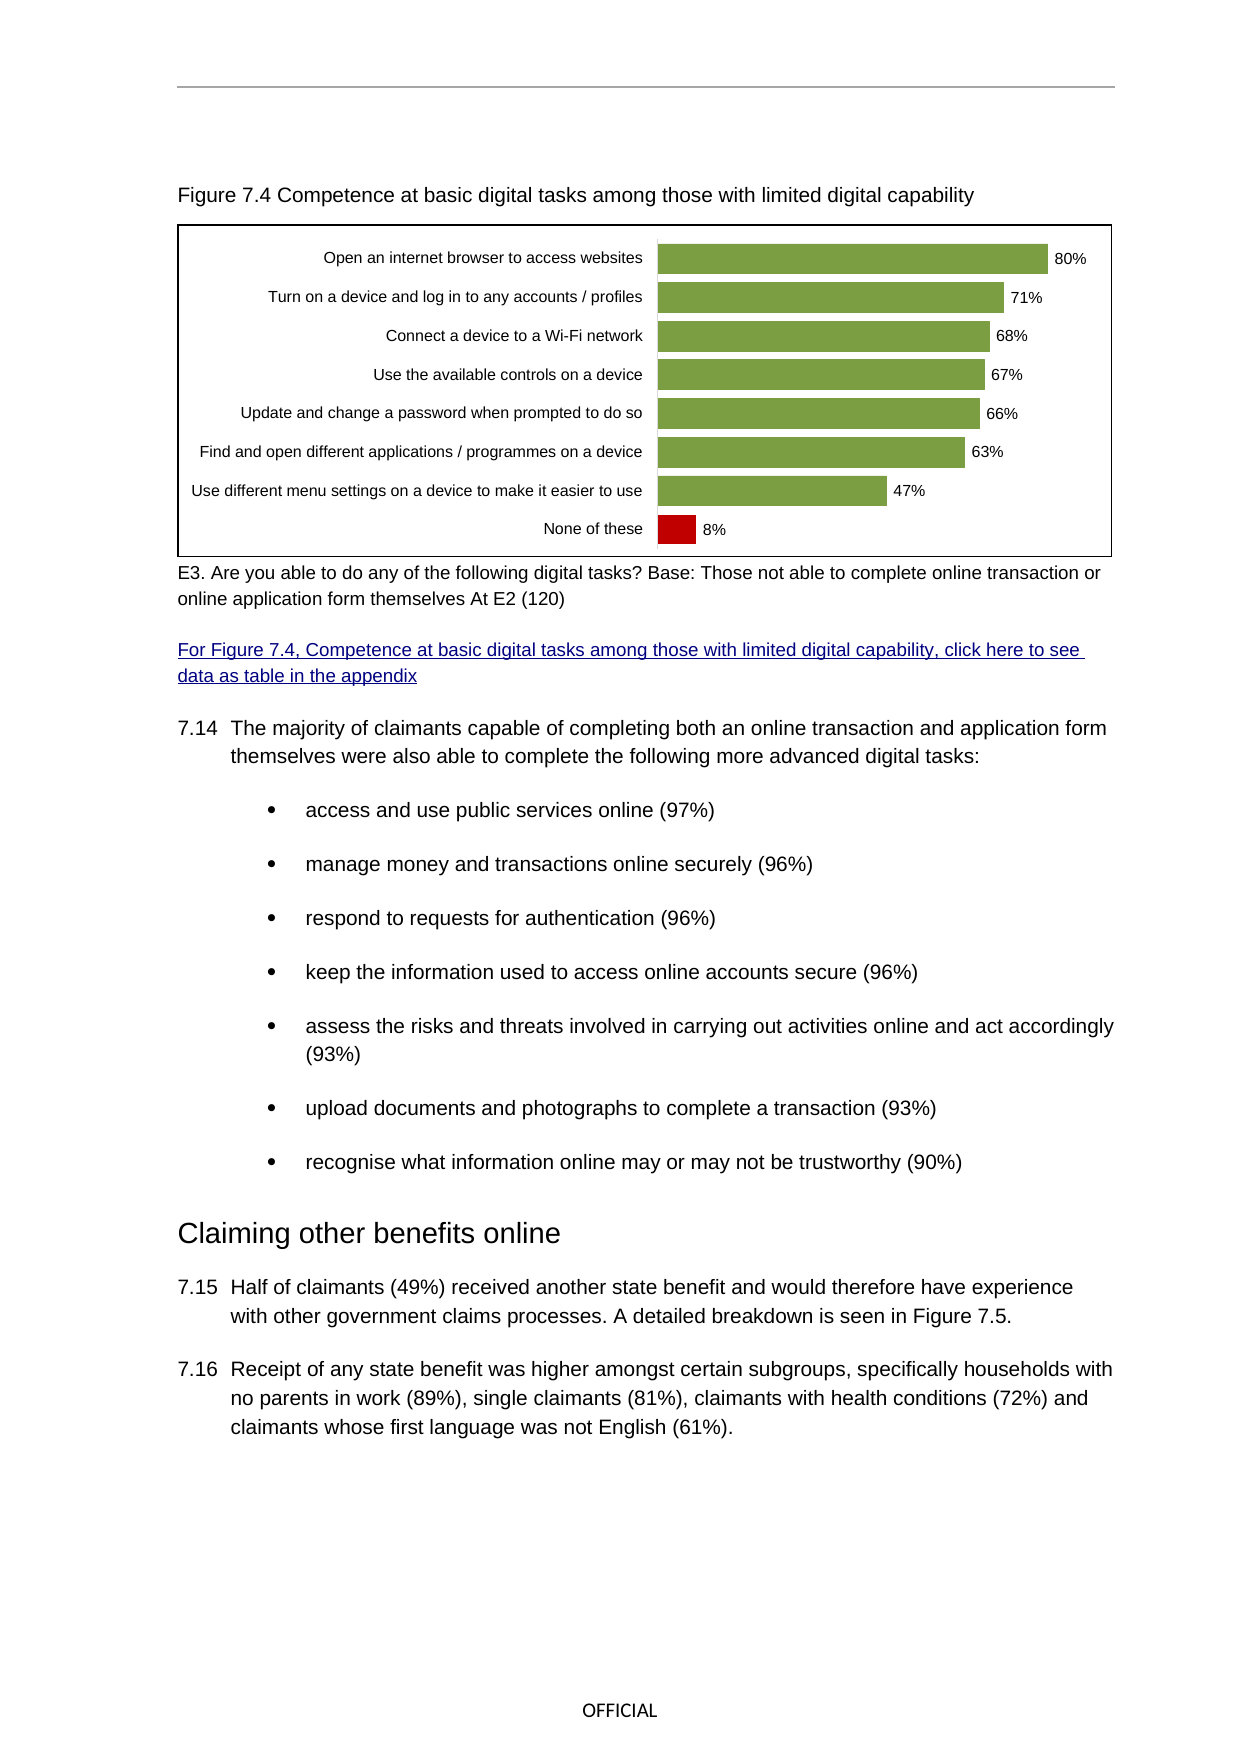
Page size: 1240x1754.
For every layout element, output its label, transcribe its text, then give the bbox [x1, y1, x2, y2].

list respond to requests for authentication (96%) [268, 906, 1115, 930]
list The majority of claimants capable of completing both an online transaction and application form themselves were also able to complete the following more advanced digital tasks: [177, 716, 1115, 768]
list keep the information used to access online accounts secure (96%) [268, 959, 1115, 984]
list recognise what information online may or may not be trustworthy (90%) [268, 1150, 1115, 1174]
text For Figure 7.4, Competence at basic digital tasks among those with limited digital capability, click here to see data as table in the appendix [177, 639, 1115, 686]
list Half of claimants (49%) received another state benefit and would therefore have experience with other government claims processes. A detailed breakdown is seen in Figure 7.5. [177, 1275, 1115, 1327]
list upload documents and photographs to complete a transaction (93%) [268, 1096, 1115, 1120]
text Figure 7.4 Competence at basic digital tasks among those with limited digital capability [177, 183, 1115, 207]
list manage money and transactions online securely (96%) [268, 852, 1115, 876]
list assess the risks and threats involved in carrying out activities online and act accordingly (93%) [268, 1013, 1115, 1066]
list access and use public services online (97%) [268, 798, 1115, 822]
list Receipt of any state benefit was higher amongst certain subgroups, specifically households with no parents in work (89%), single claimants (81%), claimants with health conditions (72%) and claimants whose first language was not English (61%). [177, 1357, 1115, 1439]
text E3. Are you able to do any of the following digital tasks? Base: Those not able to complete online transaction or online application form themselves At E2 (120) [177, 562, 1115, 609]
subtitle Claiming other benefits online [177, 1216, 1115, 1250]
